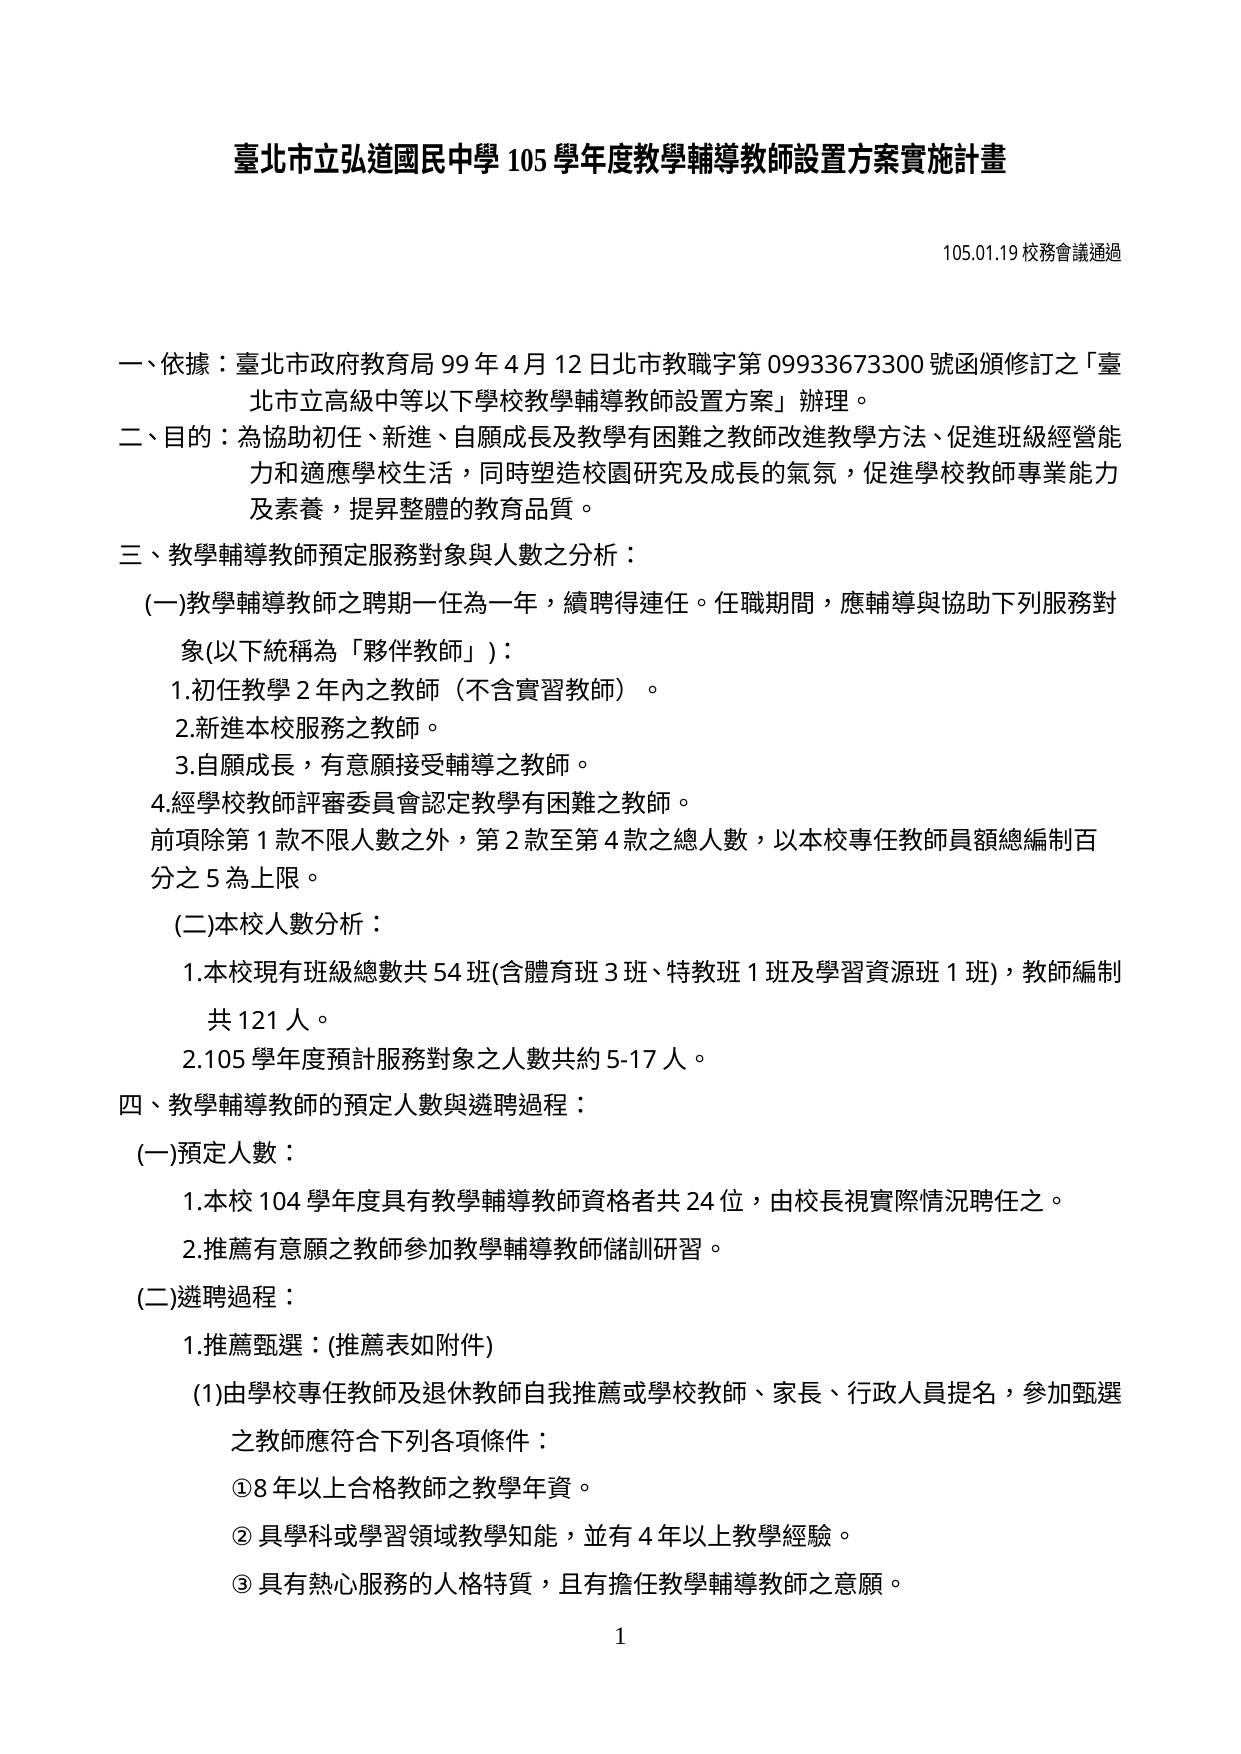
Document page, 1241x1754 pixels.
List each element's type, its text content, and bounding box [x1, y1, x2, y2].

text ①8年以上合格教師之教學年資。 [162, 1459, 1122, 1507]
text 2.推薦有意願之教師參加教學輔導教師儲訓研習。 [182, 1220, 1122, 1268]
text (二)遴聘過程： [137, 1268, 1122, 1316]
text 一、依據：臺北市政府教育局99年4月12日北市教職字第09933673300號函頒修訂之「臺北市立高級中等以下學校教學輔導教師設置方案」辦理。 [118, 345, 1122, 417]
text ③具有熱心服務的人格特質，且有擔任教學輔導教師之意願。 [162, 1555, 1122, 1603]
text 1.初任教學2年內之教師（不含實習教師）。 [156, 670, 1122, 707]
text 1.推薦甄選：(推薦表如附件) [182, 1316, 1122, 1364]
text (一)教學輔導教師之聘期一任為一年，續聘得連任。任職期間，應輔導與協助下列服務對象(以下統稱為「夥伴教師」)： [118, 574, 1122, 670]
text 二、目的：為協助初任、新進、自願成長及教學有困難之教師改進教學方法、促進班級經營能力和適應學校生活，同時塑造校園研究及成長的氣氛，促進學校教師專業能力及素養，提昇整體的教育品質。 [118, 417, 1122, 526]
text 1.本校104學年度具有教學輔導教師資格者共24位，由校長視實際情況聘任之。 [182, 1172, 1122, 1220]
text ②具學科或學習領域教學知能，並有4年以上教學經驗。 [162, 1507, 1122, 1555]
text 三、教學輔導教師預定服務對象與人數之分析： [118, 526, 1122, 574]
text 前項除第1款不限人數之外，第2款至第4款之總人數，以本校專任教師員額總編制百 分之5為上限。 [118, 820, 1122, 895]
text 3.自願成長，有意願接受輔導之教師。 4.經學校教師評審委員會認定教學有困難之教師。 [118, 745, 1122, 820]
text 1.本校現有班級總數共54班(含體育班3班、特教班1班及學習資源班1班)，教師編制共121人。 [182, 943, 1122, 1039]
text 四、教學輔導教師的預定人數與遴聘過程： [118, 1076, 1122, 1124]
text 2.105學年度預計服務對象之人數共約5-17人。 [182, 1039, 1122, 1076]
text 臺北市立弘道國民中學105學年度教學輔導教師設置方案實施計畫 [118, 120, 1122, 195]
text (二)本校人數分析： [118, 895, 1122, 943]
text (1)由學校專任教師及退休教師自我推薦或學校教師、家長、行政人員提名，參加甄選之教師應符合下列各項條件： [193, 1364, 1122, 1459]
text 105.01.19校務會議通過 [118, 232, 1122, 270]
text 2.新進本校服務之教師。 [118, 707, 1122, 745]
text (一)預定人數： [118, 1124, 1122, 1172]
